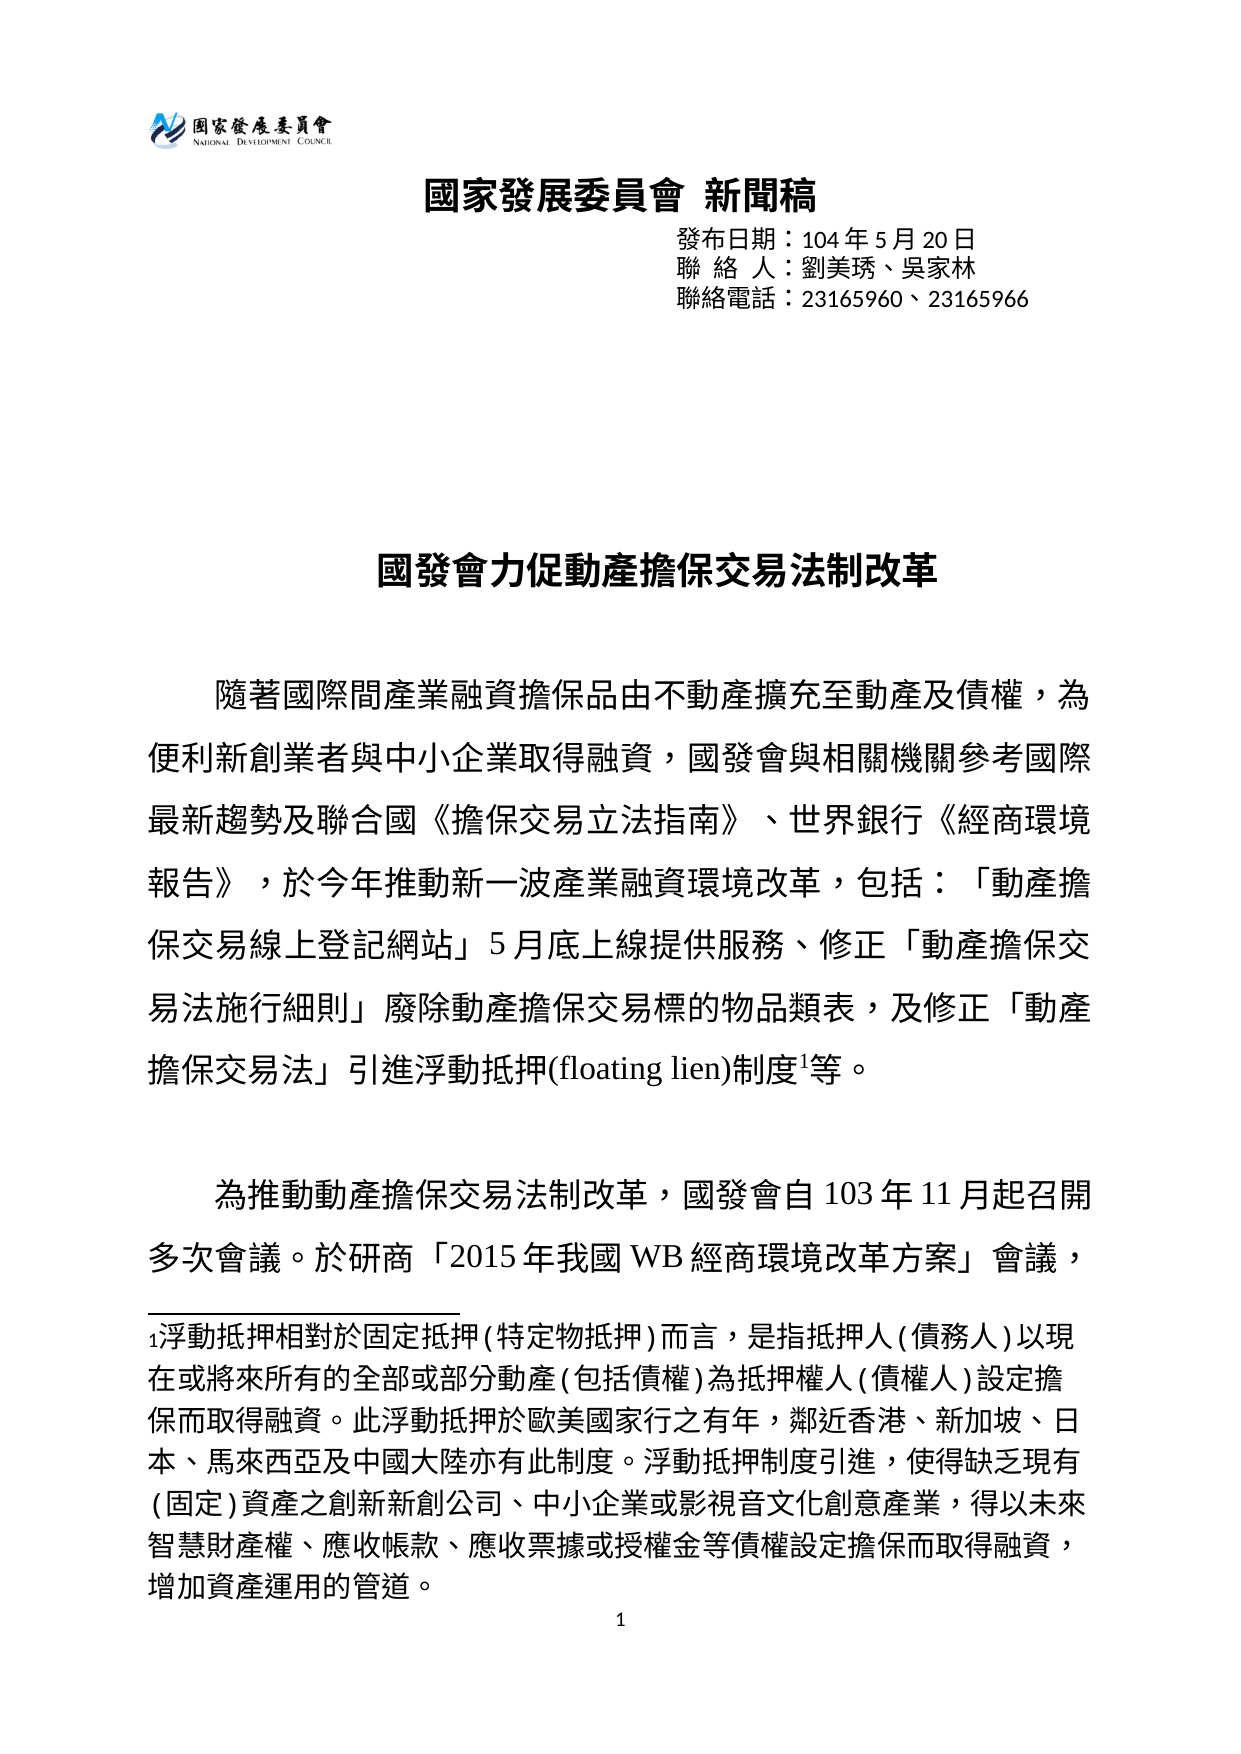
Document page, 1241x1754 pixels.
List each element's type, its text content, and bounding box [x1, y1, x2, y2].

text 國家發展委員會 新聞稿 [148, 151, 1092, 214]
text 發布日期：104年5月20日 [676, 225, 1075, 254]
text 為推動動產擔保交易法制改革，國發會自103年11月起召開多次會議。於研商「2015年我國WB經商環境改革方案」會議， [148, 1151, 1092, 1276]
text 聯絡電話：23165960、23165966 [676, 284, 1075, 313]
text 國發會力促動產擔保交易法制改革 [148, 526, 1092, 589]
text 隨著國際間產業融資擔保品由不動產擴充至動產及債權，為便利新創業者與中小企業取得融資，國發會與相關機關參考國際最新趨勢及聯合國《擔保交易立法指南》、世界銀行《經商環境報告》，於今年推動新一波產業融資環境改革，包括：「動產擔保交易線上登記網站」5月底上線提供服務、修正「動產擔保交易法施行細則」廢除動產擔保交易標的物品類表，及修正「動產擔保交易法」引進浮動抵押(floating lien)制度等。 [148, 651, 1092, 1089]
text [961, 94, 1092, 150]
text 浮動抵押相對於固定抵押(特定物抵押)而言，是指抵押人(債務人)以現在或將來所有的全部或部分動產(包括債權)為抵押權人(債權人)設定擔保而取得融資。此浮動抵押於歐美國家行之有年，鄰近香港、新加坡、日本、馬來西亞及中國大陸亦有此制度。浮動抵押制度引進，使得缺乏現有(固定)資產之創新新創公司、中小企業或影視音文化創意產業，得以未來智慧財產權、應收帳款、應收票據或授權金等債權設定擔保而取得融資，增加資產運用的管道。 [148, 1314, 1092, 1606]
text 聯 絡 人：劉美琇、吳家林 [676, 254, 1075, 284]
